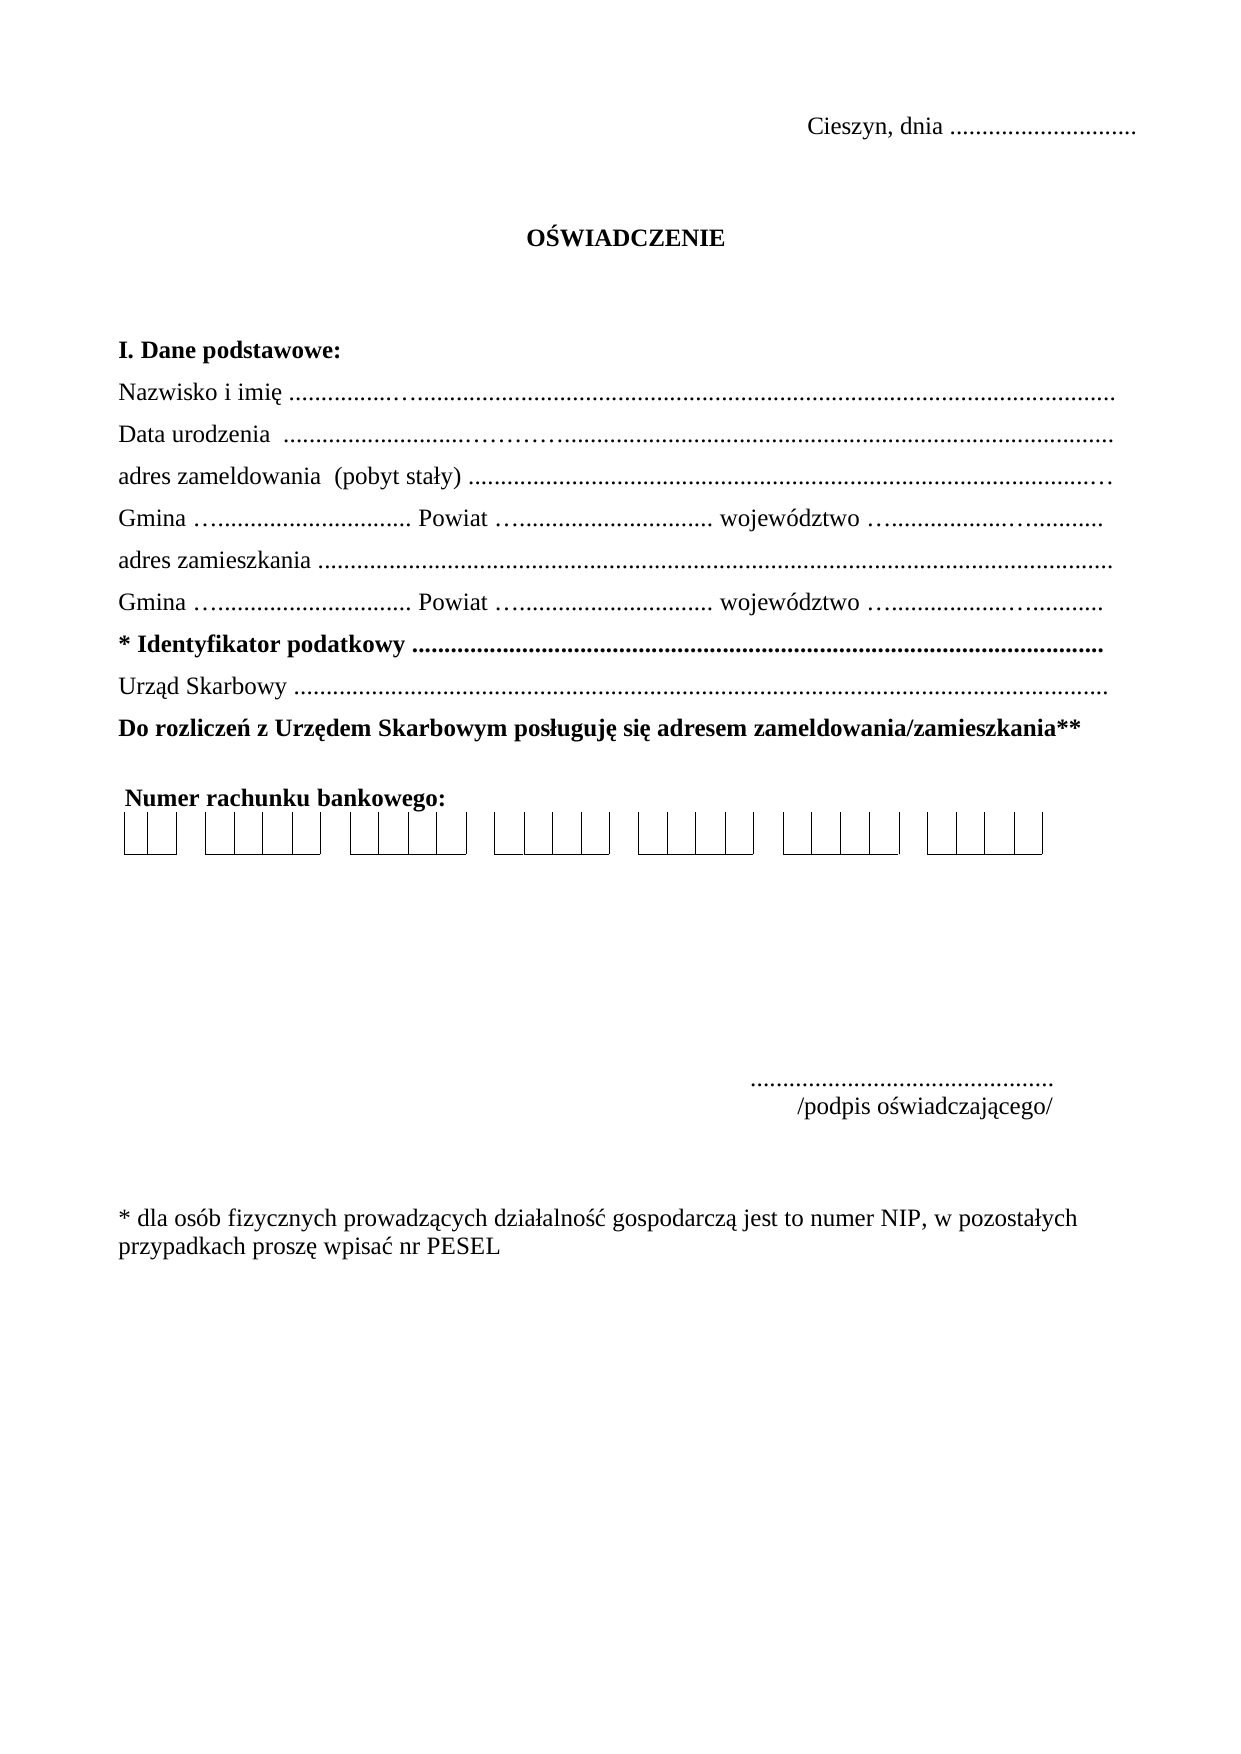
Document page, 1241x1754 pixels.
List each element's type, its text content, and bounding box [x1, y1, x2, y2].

table_header [177, 812, 205, 854]
table_header [1043, 812, 1070, 854]
text Urząd Skarbowy .............................................................................................................................. [118, 672, 1140, 700]
text Do rozliczeń z Urzędem Skarbowym posługuję się adresem zameldowania/zamieszkania** [118, 714, 1140, 742]
table_header [525, 812, 552, 854]
table_header [928, 812, 956, 854]
table_header [1100, 812, 1105, 854]
table_header [812, 812, 840, 854]
table_header [263, 812, 292, 854]
table_header [754, 812, 783, 854]
table_header [784, 812, 811, 854]
table_header [726, 812, 753, 854]
text /podpis oświadczającego/ [118, 1092, 1140, 1120]
table_header [1109, 812, 1120, 854]
table_header [610, 812, 637, 854]
table_header [553, 812, 581, 854]
table_header [639, 812, 667, 854]
table_header [582, 812, 609, 854]
table_header [409, 812, 436, 854]
table_header [1070, 812, 1100, 854]
table_header [206, 812, 234, 854]
table_header [437, 812, 466, 854]
table_header [293, 812, 320, 854]
table_header [495, 812, 523, 854]
table_header [235, 812, 262, 854]
text Cieszyn, dnia ............................. [118, 112, 1140, 140]
text * Identyfikator podatkowy ........................................................................................................... [118, 630, 1140, 658]
text Nazwisko i imię ................…............................................................................................................ [118, 378, 1140, 406]
table_header [1015, 812, 1042, 854]
table_header [841, 812, 869, 854]
table_header [321, 812, 350, 854]
text Data urodzenia ............................…………..................................................................................... [118, 420, 1140, 448]
table_header [379, 812, 408, 854]
text Gmina ….............................. Powiat ….............................. województwo …..................…........... [118, 588, 1140, 616]
table_header [696, 812, 725, 854]
table_header [957, 812, 984, 854]
text adres zameldowania (pobyt stały) ................................................................................................… [118, 462, 1140, 490]
table_header [900, 812, 927, 854]
table_header [870, 812, 898, 854]
table_header [668, 812, 695, 854]
table_header [1105, 812, 1109, 854]
text adres zamieszkania ........................................................................................................................... [118, 546, 1140, 574]
text Numer rachunku bankowego: [118, 784, 1140, 812]
table_header [467, 812, 494, 854]
text * dla osób fizycznych prowadzących działalność gospodarczą jest to numer NIP, w pozostałych przypadkach proszę wpisać nr PESEL [118, 1204, 1140, 1260]
table_header [985, 812, 1014, 854]
text I. Dane podstawowe: [118, 336, 1140, 364]
subtitle OŚWIADCZENIE [118, 224, 1140, 252]
table_header [125, 812, 147, 854]
text ............................................... [118, 1064, 1140, 1092]
table_header [351, 812, 378, 854]
text Gmina ….............................. Powiat ….............................. województwo …..................…........... [118, 504, 1140, 532]
table_header [148, 812, 176, 854]
